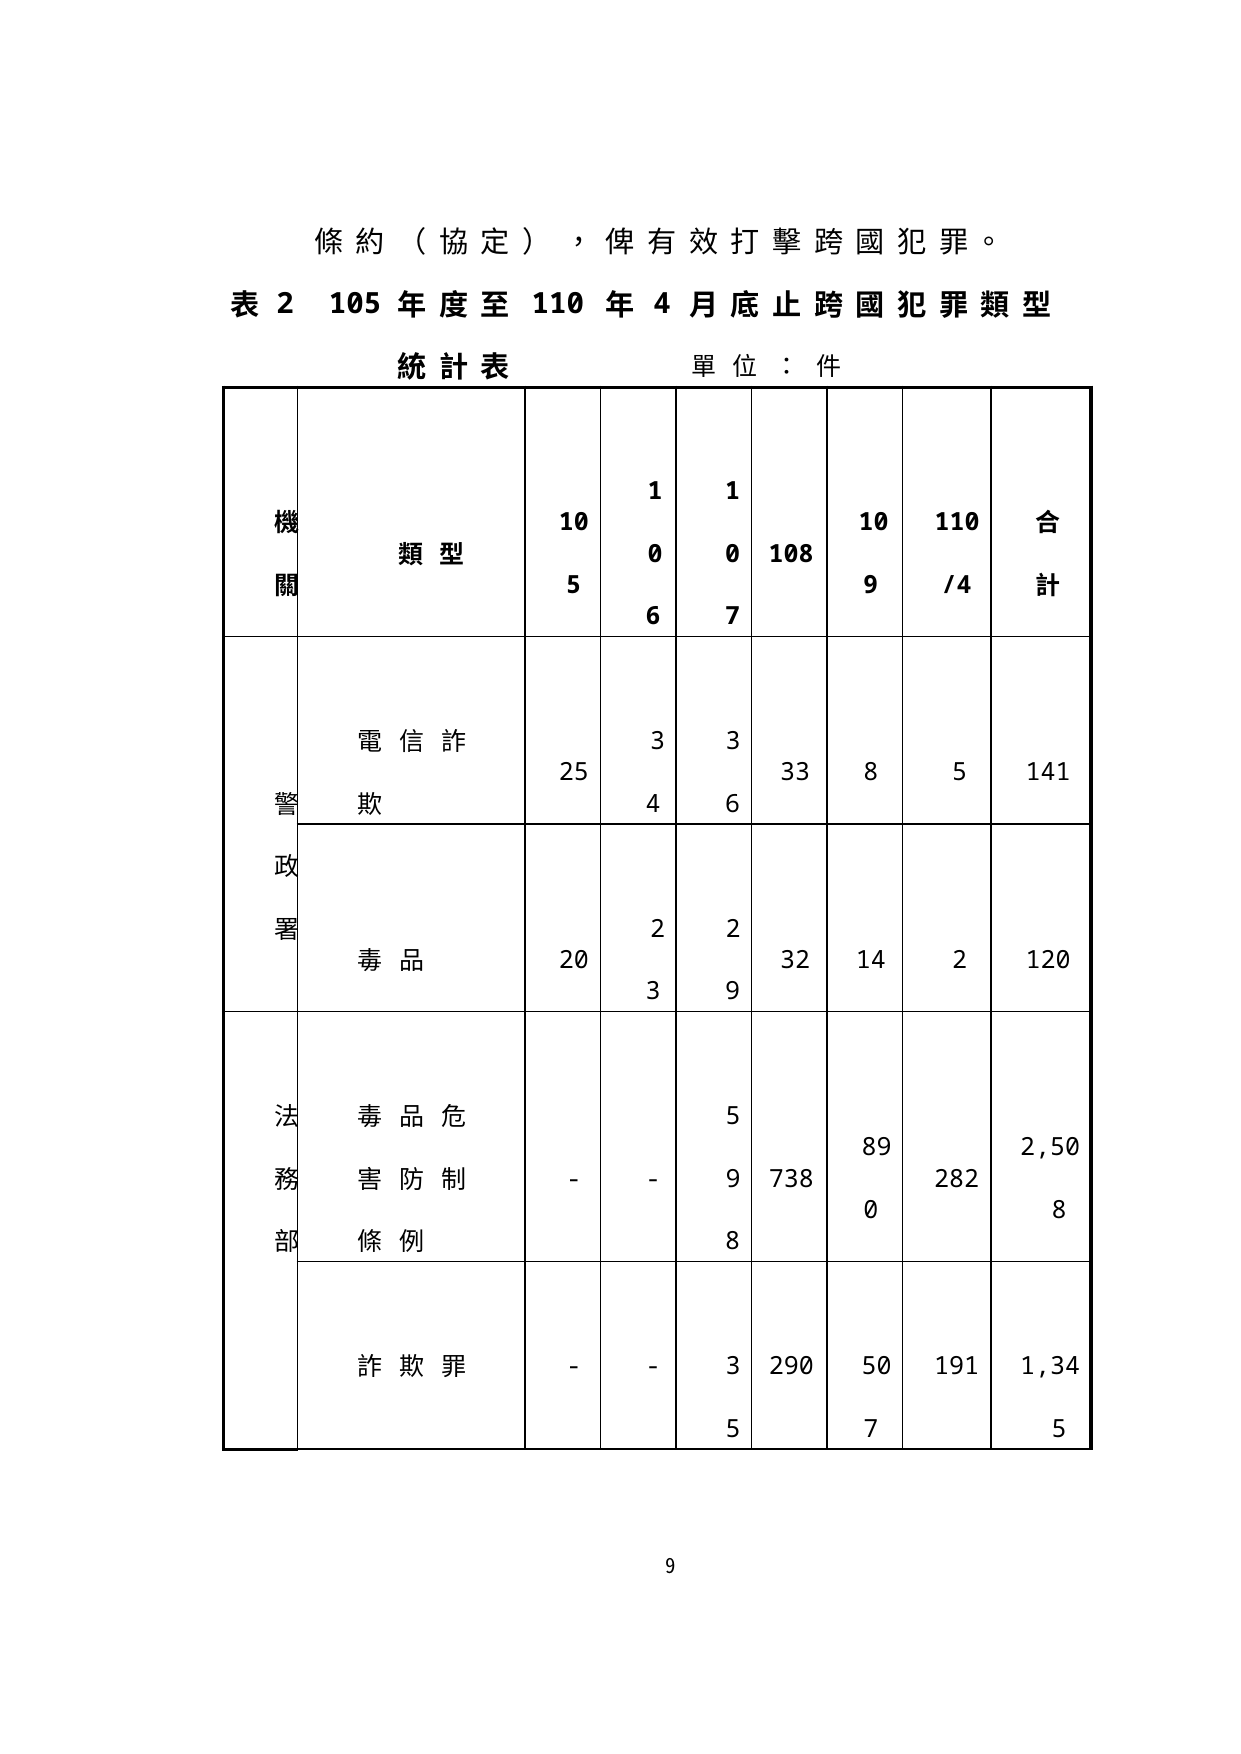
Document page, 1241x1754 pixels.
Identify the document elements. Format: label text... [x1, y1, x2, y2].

table_header 105 [526, 389, 600, 636]
table_header 110/4 [903, 389, 990, 636]
table_cell 120 [992, 825, 1089, 1011]
table_cell 507 [828, 1262, 902, 1448]
table_cell 電信詐欺 [298, 637, 524, 823]
table_cell 2 [903, 825, 990, 1011]
table_cell - [526, 1012, 600, 1261]
table_cell 32 [752, 825, 826, 1011]
table_cell 法務部 [225, 1012, 297, 1448]
table_cell - [601, 1262, 675, 1448]
table_cell 191 [903, 1262, 990, 1448]
table_cell 5 [903, 637, 990, 823]
table_cell 141 [992, 637, 1089, 823]
table_cell - [526, 1262, 600, 1448]
table_cell 14 [828, 825, 902, 1011]
table_cell 警政署 [225, 637, 297, 1011]
table_cell - [601, 1012, 675, 1261]
table_cell 33 [752, 637, 826, 823]
table_cell 738 [752, 1012, 826, 1261]
table_cell 20 [526, 825, 600, 1011]
text 表2 105年度至110年4月底止跨國犯罪類型統計表 單位：件 [212, 261, 1071, 386]
table_header 109 [828, 389, 902, 636]
table_cell 1,345 [992, 1262, 1089, 1448]
table_cell 23 [601, 825, 675, 1011]
table_cell 8 [828, 637, 902, 823]
table_cell 2,508 [992, 1012, 1089, 1261]
table_cell 598 [677, 1012, 751, 1261]
table_cell 29 [677, 825, 751, 1011]
text 據法務部及警政署統計近6年之跨國犯罪態樣，皆以跨國電信詐欺犯罪及走私毒品犯罪位居前2名。105年度至110年4月底止，警政署偵辦跨國電信詐欺及毒品走私分別為141件及120件，法務部偵查（辦）案件量亦分別以違反毒品危害防制條例2,508件及跨國電信詐欺恐嚇案1,916件為最高（詳表2）。以涉外分布情形觀之，警政署刑事警察局破獲之跨國電信詐欺案件量以中國大陸、馬來西亞、泰國、印尼及越南位居前5名（詳表3）；毒品走私案件量則以日本、泰國、韓國、馬來西亞及印尼為前5名（詳表4），然與我國簽訂司法互助條約（協定）且已生效之國家，分別為美國、越南、菲律賓、南非及波蘭，其中與越南簽訂之司法互助協定僅為民事，另有關打擊毒品相關協定之簽訂，我國於 96年度與菲律賓簽署「駐菲律賓臺北經濟文化辦事處與駐臺灣馬尼拉經濟文化辦事處打擊毒品濫用及管制藥品與化學品非法交易合作瞭解備忘錄」及與巴拉圭所簽署「中華民國(臺灣)與巴拉圭共和國有關合作打擊毒品買賣及相關犯罪行為協定」後，至今亦未有更多之合作關係，國際司法互助條約（協定）之簽署與打擊跨國犯罪需求間顯有落差，外交部允針對跨國犯罪案件量較多之國家積極協處相關機關洽簽司法互助條約（協定），俾有效打擊跨國犯罪。 [271, 198, 1058, 261]
table_cell 36 [677, 637, 751, 823]
table_header 機關 [225, 389, 297, 636]
table_header 類型 [298, 389, 524, 636]
table_cell 25 [526, 637, 600, 823]
table_header 106 [601, 389, 675, 636]
table_header 108 [752, 389, 826, 636]
table_cell 毒品危害防制條例 [298, 1012, 524, 1261]
table_cell 詐欺罪 [298, 1262, 524, 1448]
table_cell 35 [677, 1262, 751, 1448]
table_header 合計 [992, 389, 1089, 636]
table_cell 290 [752, 1262, 826, 1448]
table_cell 34 [601, 637, 675, 823]
table_cell 毒品 [298, 825, 524, 1011]
table_header 107 [677, 389, 751, 636]
table_cell 282 [903, 1012, 990, 1261]
table_cell 890 [828, 1012, 902, 1261]
